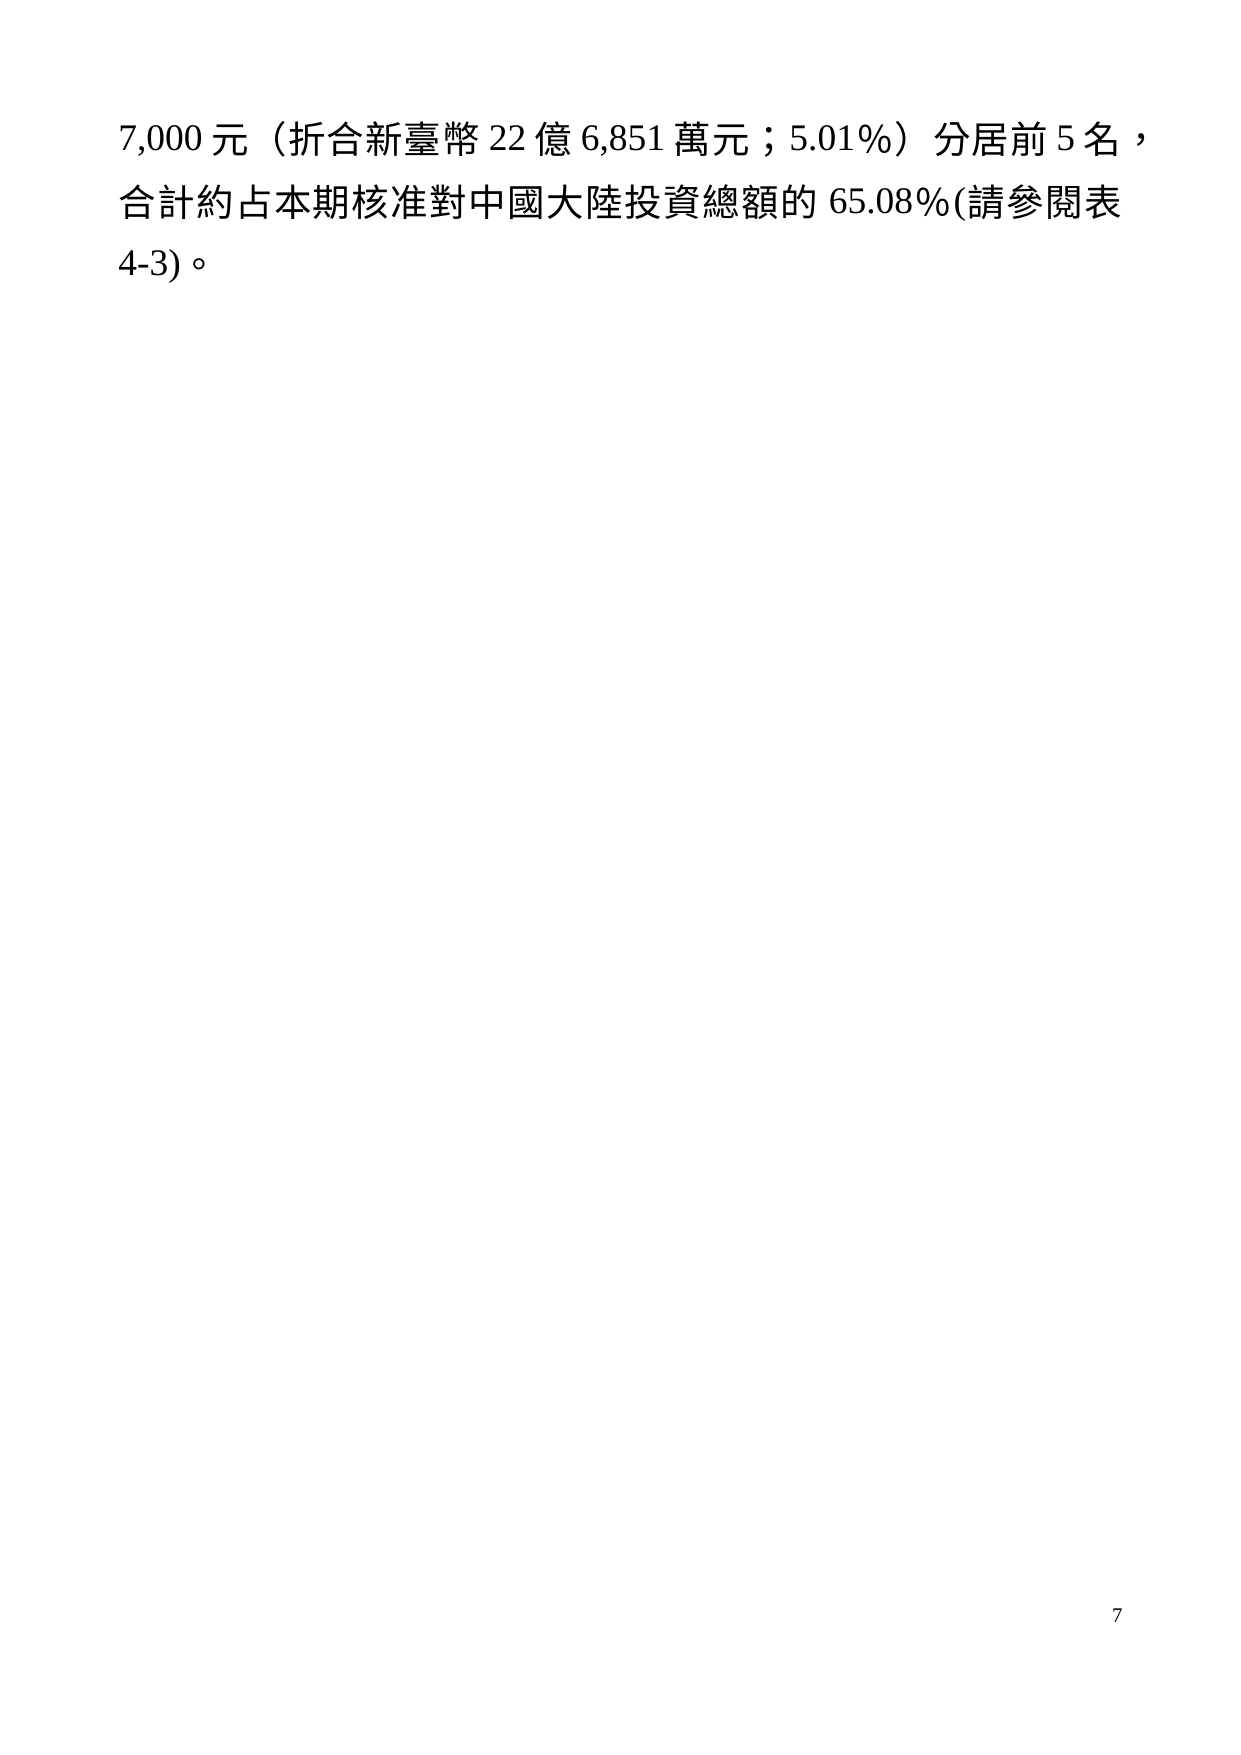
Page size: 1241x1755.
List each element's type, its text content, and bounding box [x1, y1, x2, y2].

text 110年1-5月核准對中國大陸投資案件，若以投資地區分，主要集中於江蘇省美金4億8,871萬3,000元（折合新臺幣146億6,139萬元；32.41％）、廣東省美金2億4,015萬5,000元（折合新臺幣72億465萬元；15.92％）、重慶市美金2億2,435萬6,000元（折合新臺幣67億3,068萬元；14.88％）、上海市美金1億944萬1,000元（折合新臺幣32億8,323萬元；7.26％）及福建省美金8,978萬3,000元（折合新臺幣26億9,349萬元；5.95％）分居前5名，合計約占本期核准對中國大陸投資總額的76.42％(請參閱表4-2)；在投資業別方面，則以批發及零售業美金3億1,203萬8,000元（折合新臺幣93億6,114萬元；20.69％）、電子零組件製造業美金2億6,448萬6,000元（折合新臺幣79億3,458萬元；17.54％）、機械設備製造業美金2億4,850萬元（折合新臺幣74億5,500萬元；16.48％）、機器設備製造業美金8,088萬2,000元（折合新臺幣24億2,646萬元；5.36％）及電力設備製造業美金7,561萬7,000元（折合新臺幣22億6,851萬元；5.01％）分居前5名，合計約占本期核准對中國大陸投資總額的65.08％(請參閱表4-3)。 [118, 96, 1122, 283]
